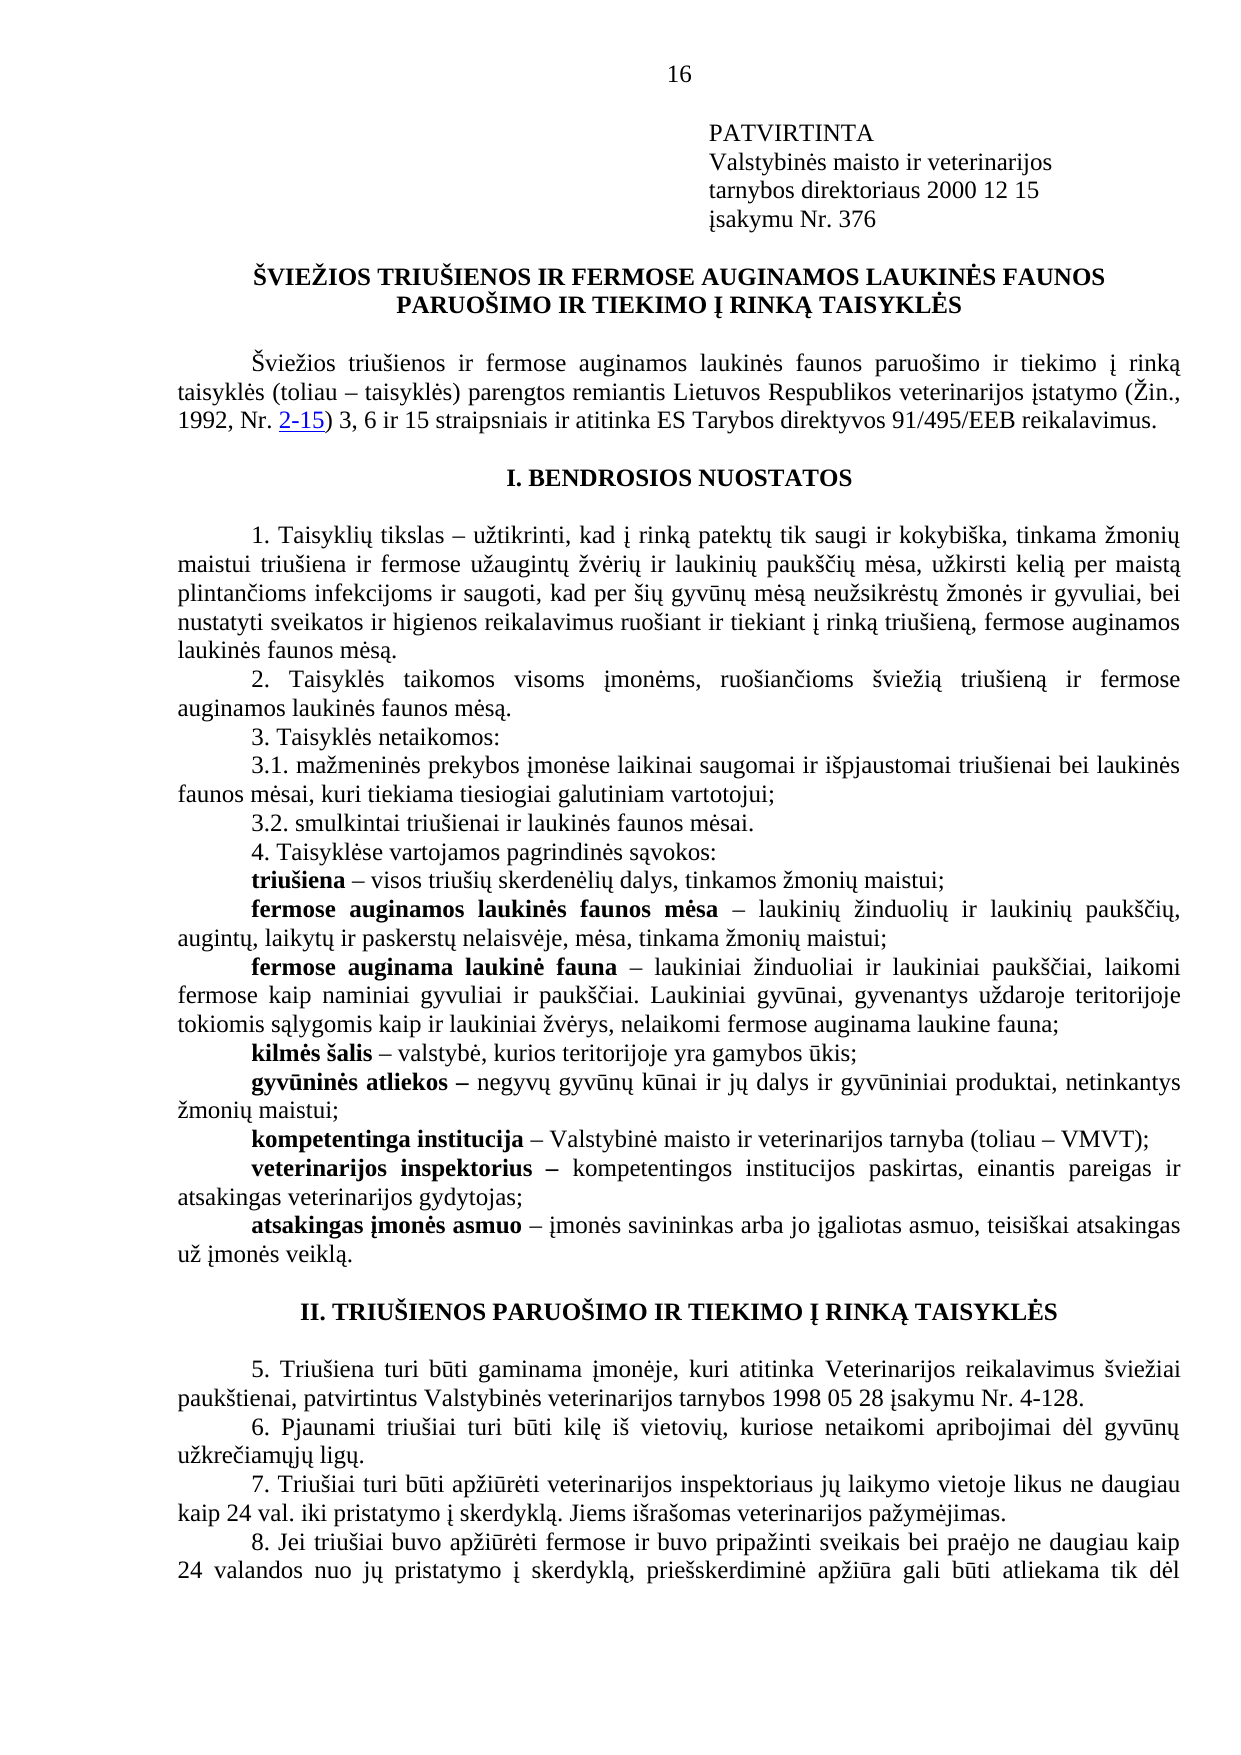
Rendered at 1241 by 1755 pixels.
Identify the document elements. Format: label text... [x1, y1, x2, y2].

text atsakingas įmonės asmuo – įmonės savininkas arba jo įgaliotas asmuo, teisiškai atsakingas už įmonės veiklą. [177, 1211, 1181, 1268]
text 5. Triušiena turi būti gaminama įmonėje, kuri atitinka Veterinarijos reikalavimus šviežiai paukštienai, patvirtintus Valstybinės veterinarijos tarnybos 1998 05 28 įsakymu Nr. 4-128. [177, 1354, 1181, 1412]
text fermose auginamos laukinės faunos mėsa – laukinių žinduolių ir laukinių paukščių, augintų, laikytų ir paskerstų nelaisvėje, mėsa, tinkama žmonių maistui; [177, 894, 1181, 952]
text ŠVIEŽIOS TRIUŠIENOS IR FERMOSE AUGINAMOS LAUKINĖS FAUNOS PARUOŠIMO IR TIEKIMO Į RINKĄ TAISYKLĖS [177, 262, 1181, 319]
text kilmės šalis – valstybė, kurios teritorijoje yra gamybos ūkis; [177, 1038, 1181, 1067]
text PATVIRTINTA [177, 118, 1181, 147]
text tarnybos direktoriaus 2000 12 15 [177, 176, 1181, 204]
text 7. Triušiai turi būti apžiūrėti veterinarijos inspektoriaus jų laikymo vietoje likus ne daugiau kaip 24 val. iki pristatymo į skerdyklą. Jiems išrašomas veterinarijos pažymėjimas. [177, 1469, 1181, 1527]
text 4. Taisyklėse vartojamos pagrindinės sąvokos: [177, 837, 1181, 866]
text 8. Jei triušiai buvo apžiūrėti fermose ir buvo pripažinti sveikais bei praėjo ne daugiau kaip 24 valandos nuo jų pristatymo į skerdyklą, priešskerdiminė apžiūra gali būti atliekama tik dėl [177, 1527, 1181, 1584]
text fermose auginama laukinė fauna – laukiniai žinduoliai ir laukiniai paukščiai, laikomi fermose kaip naminiai gyvuliai ir paukščiai. Laukiniai gyvūnai, gyvenantys uždaroje teritorijoje tokiomis sąlygomis kaip ir laukiniai žvėrys, nelaikomi fermose auginama laukine fauna; [177, 952, 1181, 1038]
text veterinarijos inspektorius – kompetentingos institucijos paskirtas, einantis pareigas ir atsakingas veterinarijos gydytojas; [177, 1153, 1181, 1211]
text 1. Taisyklių tikslas – užtikrinti, kad į rinką patektų tik saugi ir kokybiška, tinkama žmonių maistui triušiena ir fermose užaugintų žvėrių ir laukinių paukščių mėsa, užkirsti kelią per maistą plintančioms infekcijoms ir saugoti, kad per šių gyvūnų mėsą neužsikrėstų žmonės ir gyvuliai, bei nustatyti sveikatos ir higienos reikalavimus ruošiant ir tiekiant į rinką triušieną, fermose auginamos laukinės faunos mėsą. [177, 521, 1181, 664]
text 3.2. smulkintai triušienai ir laukinės faunos mėsai. [177, 808, 1181, 837]
text kompetentinga institucija – Valstybinė maisto ir veterinarijos tarnyba (toliau – VMVT); [177, 1124, 1181, 1153]
text I. BENDROSIOS NUOSTATOS [177, 463, 1181, 492]
text Šviežios triušienos ir fermose auginamos laukinės faunos paruošimo ir tiekimo į rinką taisyklės (toliau – taisyklės) parengtos remiantis Lietuvos Respublikos veterinarijos įstatymo (Žin., 1992, Nr. 2-15) 3, 6 ir 15 straipsniais ir atitinka ES Tarybos direktyvos 91/495/EEB reikalavimus. [177, 348, 1181, 434]
text Valstybinės maisto ir veterinarijos [177, 147, 1181, 176]
text gyvūninės atliekos – negyvų gyvūnų kūnai ir jų dalys ir gyvūniniai produktai, netinkantys žmonių maistui; [177, 1067, 1181, 1124]
text 3. Taisyklės netaikomos: [177, 722, 1181, 751]
text II. TRIUŠIENOS PARUOŠIMO IR TIEKIMO Į RINKĄ TAISYKLĖS [177, 1297, 1181, 1326]
text 3.1. mažmeninės prekybos įmonėse laikinai saugomai ir išpjaustomai triušienai bei laukinės faunos mėsai, kuri tiekiama tiesiogiai galutiniam vartotojui; [177, 751, 1181, 808]
text įsakymu Nr. 376 [177, 204, 1181, 233]
text 2. Taisyklės taikomos visoms įmonėms, ruošiančioms šviežią triušieną ir fermose auginamos laukinės faunos mėsą. [177, 664, 1181, 722]
text 6. Pjaunami triušiai turi būti kilę iš vietovių, kuriose netaikomi apribojimai dėl gyvūnų užkrečiamųjų ligų. [177, 1412, 1181, 1469]
text triušiena – visos triušių skerdenėlių dalys, tinkamos žmonių maistui; [177, 866, 1181, 894]
